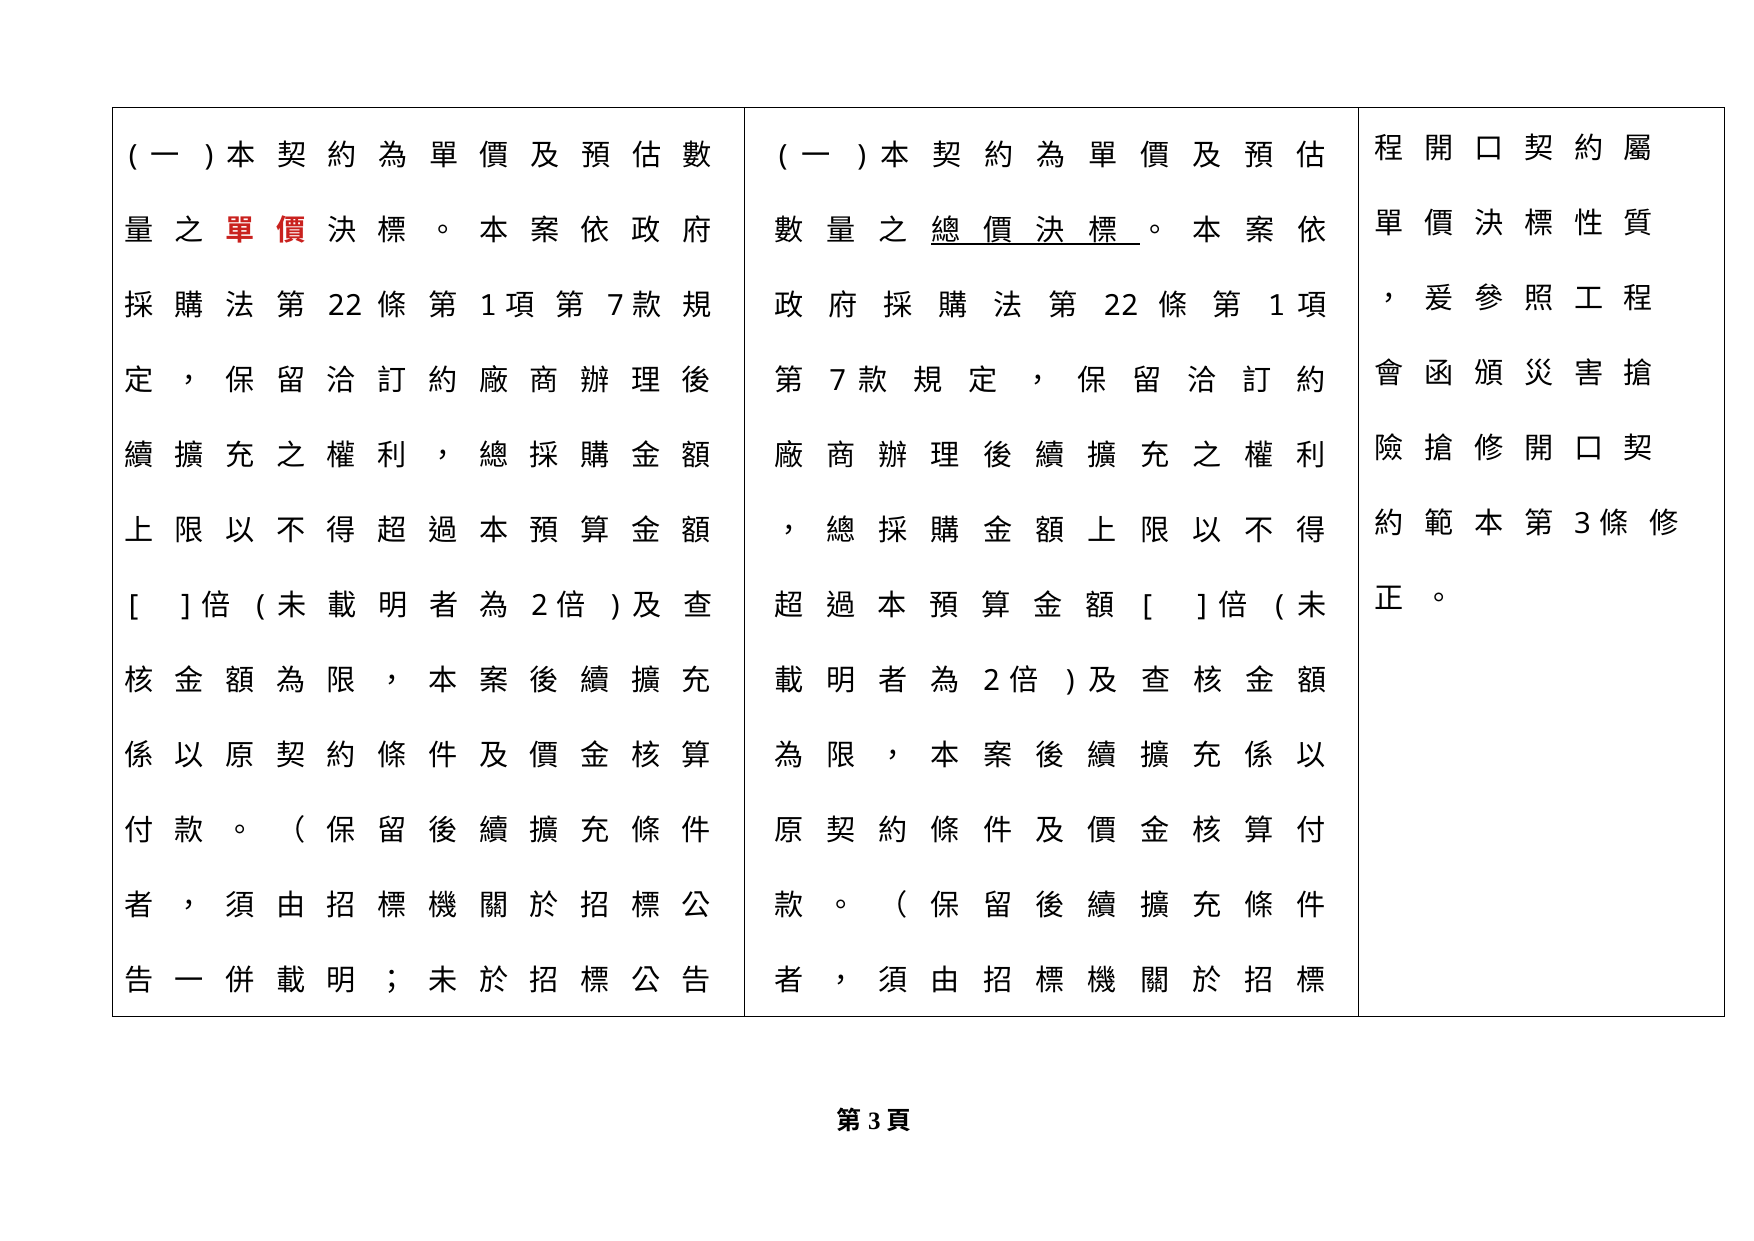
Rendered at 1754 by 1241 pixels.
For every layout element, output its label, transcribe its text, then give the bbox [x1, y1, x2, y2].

table_cell (一)本契約為單價及預估數量之總價決標。本案依政府採購法第22條第1項第7款規定，保留洽訂約廠商辦理後續擴充之權利，總採購金額上限以不得超過本預算金額[ ]倍(未載明者為2倍)及查核金額為限，本案後續擴充係以原契約條件及價金核算付款。（保留後續擴充條件者，須由招標機關於招標 [745, 108, 1358, 1016]
table_cell (一)本契約為單價及預估數量之單價決標。本案依政府採購法第22條第1項第7款規定，保留洽訂約廠商辦理後續擴充之權利，總採購金額上限以不得超過本預算金額[ ]倍(未載明者為2倍)及查核金額為限，本案後續擴充係以原契約條件及價金核算付款。（保留後續擴充條件者，須由招標機關於招標公告一併載明；未於招標公告 [113, 108, 744, 1016]
table_cell 程開口契約屬單價決標性質，爰參照工程會函頒災害搶險搶修開口契約範本第3條修正。 [1359, 108, 1724, 1016]
